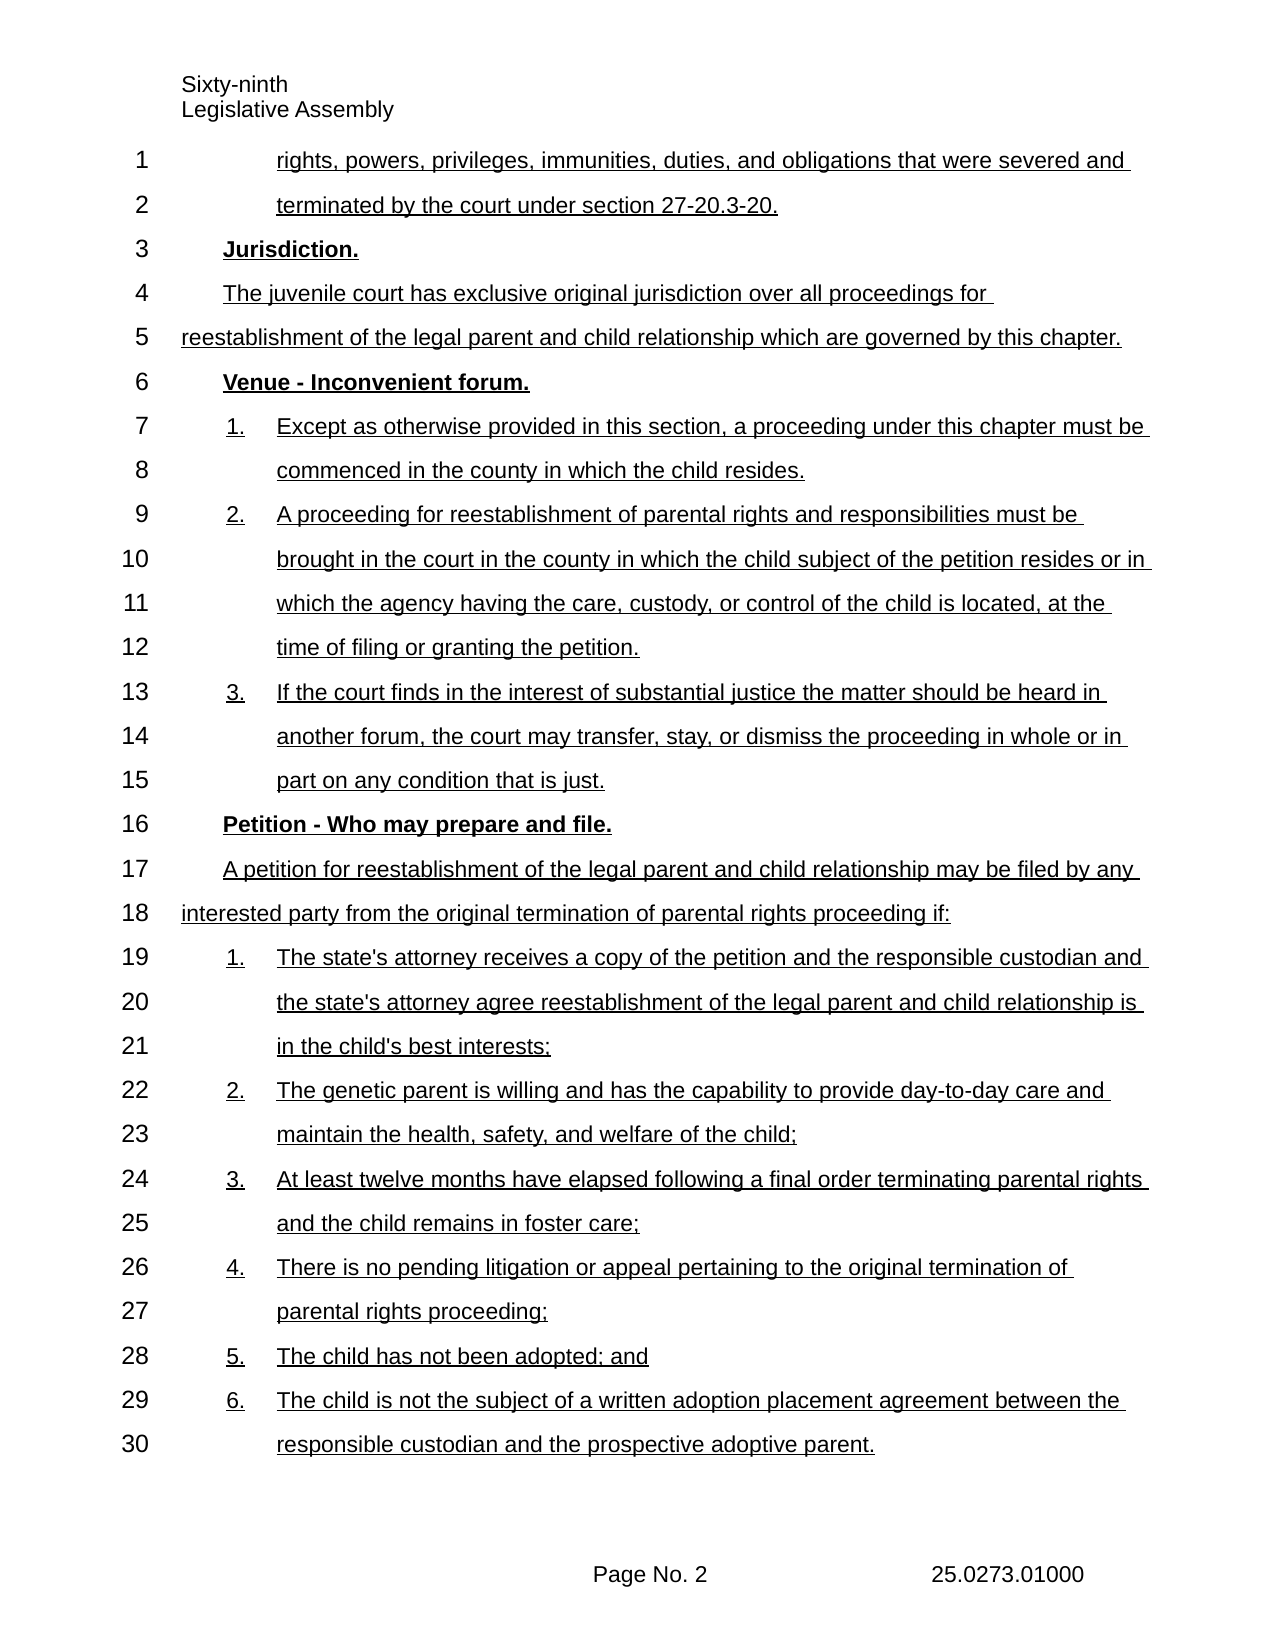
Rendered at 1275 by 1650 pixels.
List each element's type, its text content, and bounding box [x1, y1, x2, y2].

text 1. The state's attorney receives a copy of the petition and the responsible custodian and the state's attorney agree reestablishment of the legal parent and child relationship is in the child's best interests; [181, 930, 1154, 1063]
subtitle Jurisdiction. [181, 222, 1154, 266]
text 2. A proceeding for reestablishment of parental rights and responsibilities must be brought in the court in the county in which the child subject of the petition resides or in which the agency having the care, custody, or control of the child is located, at the time of filing or granting the petition. [181, 487, 1154, 664]
text 3. At least twelve months have elapsed following a final order terminating parental rights and the child remains in foster care; [181, 1152, 1154, 1240]
text 6. The child is not the subject of a written adoption placement agreement between the responsible custodian and the prospective adoptive parent. [181, 1373, 1154, 1461]
text The juvenile court has exclusive original jurisdiction over all proceedings for reestablishment of the legal parent and child relationship which are governed by this chapter. [181, 266, 1154, 355]
text 1. Except as otherwise provided in this section, a proceeding under this chapter must be commenced in the county in which the child resides. [181, 399, 1154, 487]
text 3. If the court finds in the interest of substantial justice the matter should be heard in another forum, the court may transfer, stay, or dismiss the proceeding in whole or in part on any condition that is just. [181, 664, 1154, 797]
text 4. There is no pending litigation or appeal pertaining to the original termination of parental rights proceeding; [181, 1240, 1154, 1329]
text 2. The genetic parent is willing and has the capability to provide day‑to‑day care and maintain the health, safety, and welfare of the child; [181, 1063, 1154, 1152]
subtitle Petition ‑ Who may prepare and file. [181, 797, 1154, 842]
subtitle Venue ‑ Inconvenient forum. [181, 355, 1154, 399]
text rights, powers, privileges, immunities, duties, and obligations that were severed and terminated by the court under section 27‑20.3‑20. [181, 133, 1154, 222]
text 5. The child has not been adopted; and [181, 1329, 1154, 1373]
text A petition for reestablishment of the legal parent and child relationship may be filed by any interested party from the original termination of parental rights proceeding if: [181, 842, 1154, 930]
